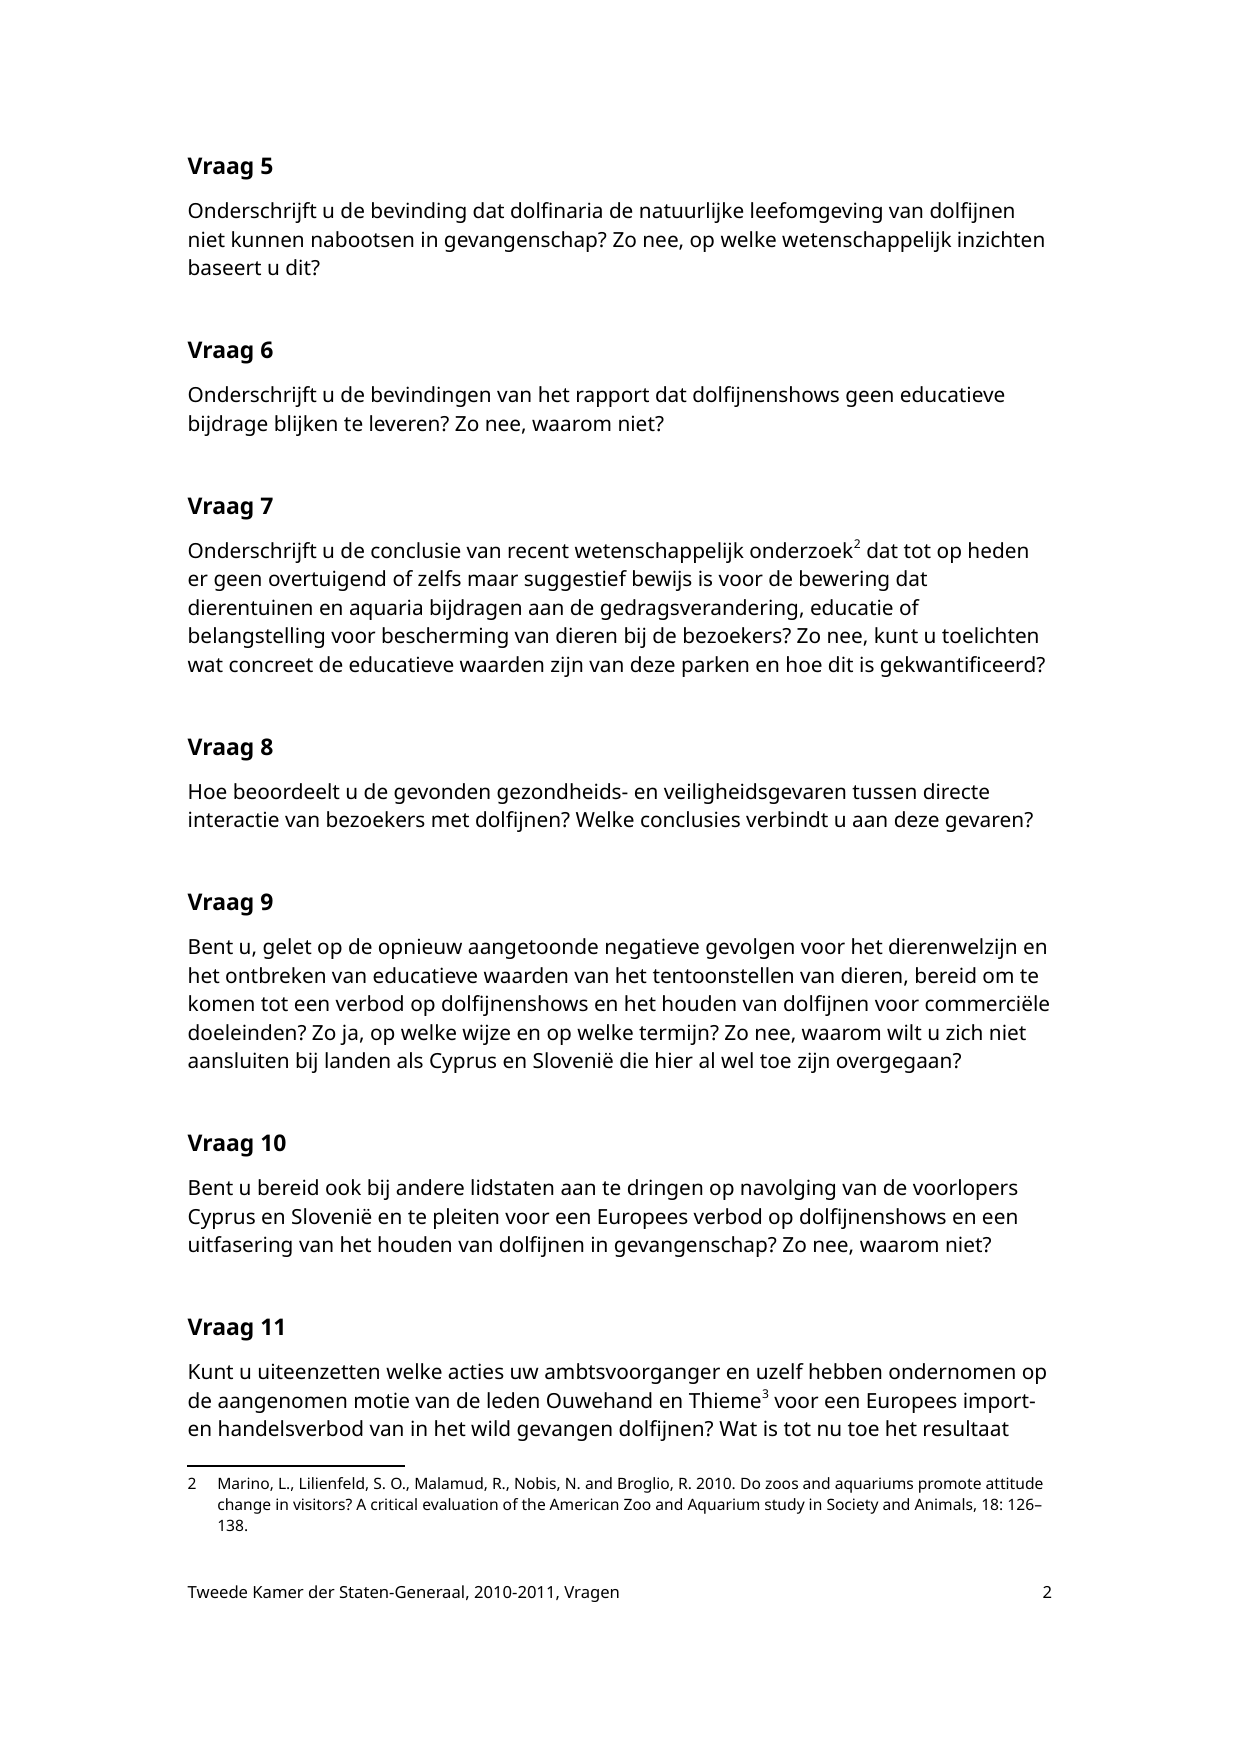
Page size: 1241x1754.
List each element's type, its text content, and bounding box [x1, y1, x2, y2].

subtitle Vraag 8 [187, 731, 1053, 762]
text Onderschrijft u de bevinding dat dolfinaria de natuurlijke leefomgeving van dolfijnen niet kunnen nabootsen in gevangenschap? Zo nee, op welke wetenschappelijk inzichten baseert u dit? [187, 196, 1053, 282]
text Hoe beoordeelt u de gevonden gezondheids- en veiligheidsgevaren tussen directe interactie van bezoekers met dolfijnen? Welke conclusies verbindt u aan deze gevaren? [187, 777, 1053, 834]
subtitle Vraag 6 [187, 334, 1053, 365]
subtitle Vraag 11 [187, 1311, 1053, 1342]
text Bent u, gelet op de opnieuw aangetoonde negatieve gevolgen voor het dierenwelzijn en het ontbreken van educatieve waarden van het tentoonstellen van dieren, bereid om te komen tot een verbod op dolfijnenshows en het houden van dolfijnen voor commerciële doeleinden? Zo ja, op welke wijze en op welke termijn? Zo nee, waarom wilt u zich niet aansluiten bij landen als Cyprus en Slovenië die hier al wel toe zijn overgegaan? [187, 932, 1053, 1075]
text Onderschrijft u de conclusie van recent wetenschappelijk onderzoek dat tot op heden er geen overtuigend of zelfs maar suggestief bewijs is voor de bewering dat dierentuinen en aquaria bijdragen aan de gedragsverandering, educatie of belangstelling voor bescherming van dieren bij de bezoekers? Zo nee, kunt u toelichten wat concreet de educatieve waarden zijn van deze parken en hoe dit is gekwantificeerd? [187, 536, 1053, 678]
text Bent u bereid ook bij andere lidstaten aan te dringen op navolging van de voorlopers Cyprus en Slovenië en te pleiten voor een Europees verbod op dolfijnenshows en een uitfasering van het houden van dolfijnen in gevangenschap? Zo nee, waarom niet? [187, 1173, 1053, 1259]
subtitle Vraag 9 [187, 886, 1053, 917]
subtitle Vraag 5 [187, 150, 1053, 181]
subtitle Vraag 10 [187, 1127, 1053, 1158]
text Onderschrijft u de bevindingen van het rapport dat dolfijnenshows geen educatieve bijdrage blijken te leveren? Zo nee, waarom niet? [187, 380, 1053, 437]
subtitle Vraag 7 [187, 490, 1053, 521]
text Kunt u uiteenzetten welke acties uw ambtsvoorganger en uzelf hebben ondernomen op de aangenomen motie van de leden Ouwehand en Thieme voor een Europees import- en handelsverbod van in het wild gevangen dolfijnen? Wat is tot nu toe het resultaat [187, 1357, 1053, 1443]
text Marino, L., Lilienfeld, S. O., Malamud, R., Nobis, N. and Broglio, R. 2010. Do zoos and aquariums promote attitude change in visitors? A critical evaluation of the American Zoo and Aquarium study in Society and Animals, 18: 126–138. [187, 1451, 1053, 1536]
